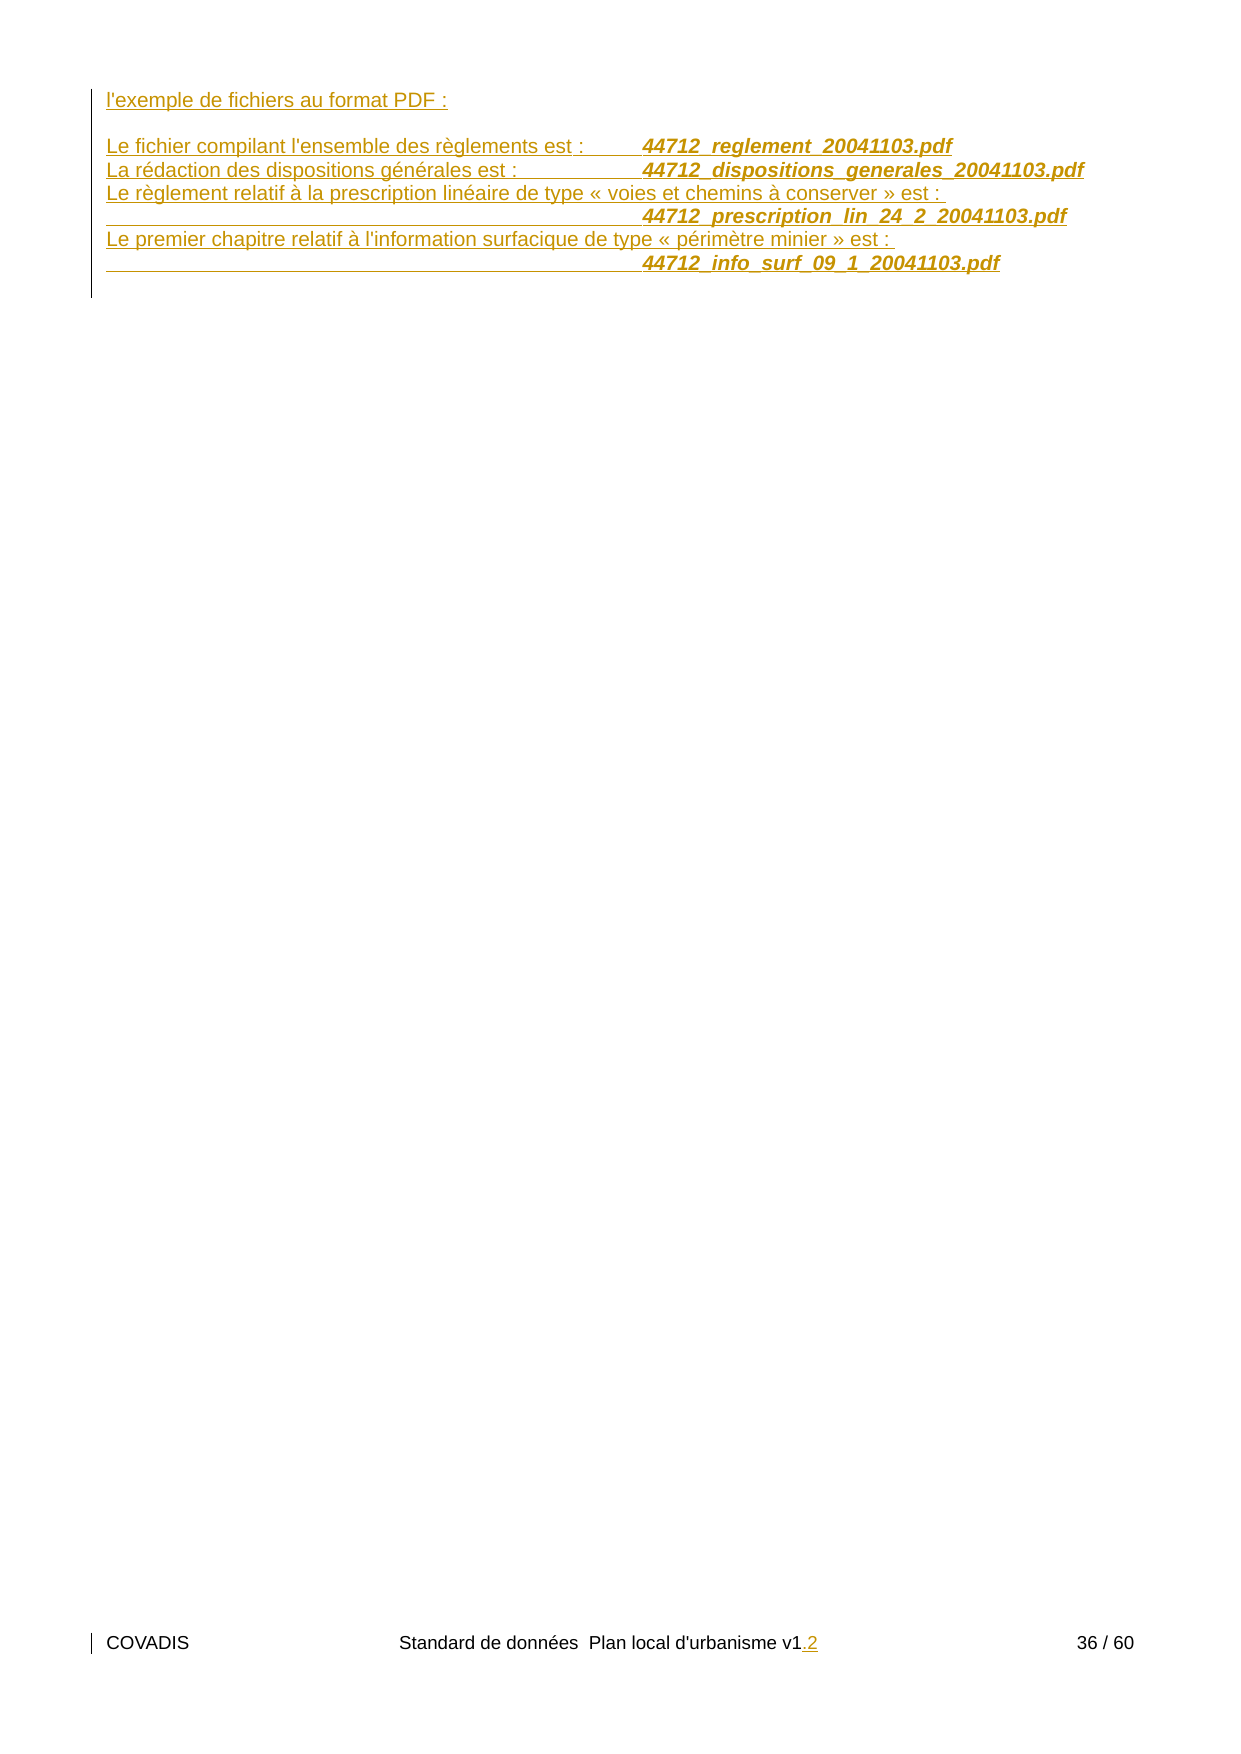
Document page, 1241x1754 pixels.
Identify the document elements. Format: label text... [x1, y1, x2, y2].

text La rédaction des dispositions générales est : 44712_dispositions_generales_20041103.pdf [106, 158, 1134, 181]
text Le fichier compilant l'ensemble des règlements est : 44712_reglement_20041103.pdf [106, 135, 1134, 158]
text l'exemple de fichiers au format PDF : [106, 88, 1134, 112]
text Le premier chapitre relatif à l'information surfacique de type « périmètre minier » est : 44712_info_surf_09_1_20041103.pdf [106, 228, 1134, 274]
text Le règlement relatif à la prescription linéaire de type « voies et chemins à conserver » est : 44712_prescription_lin_24_2_20041103.pdf [106, 181, 1134, 228]
